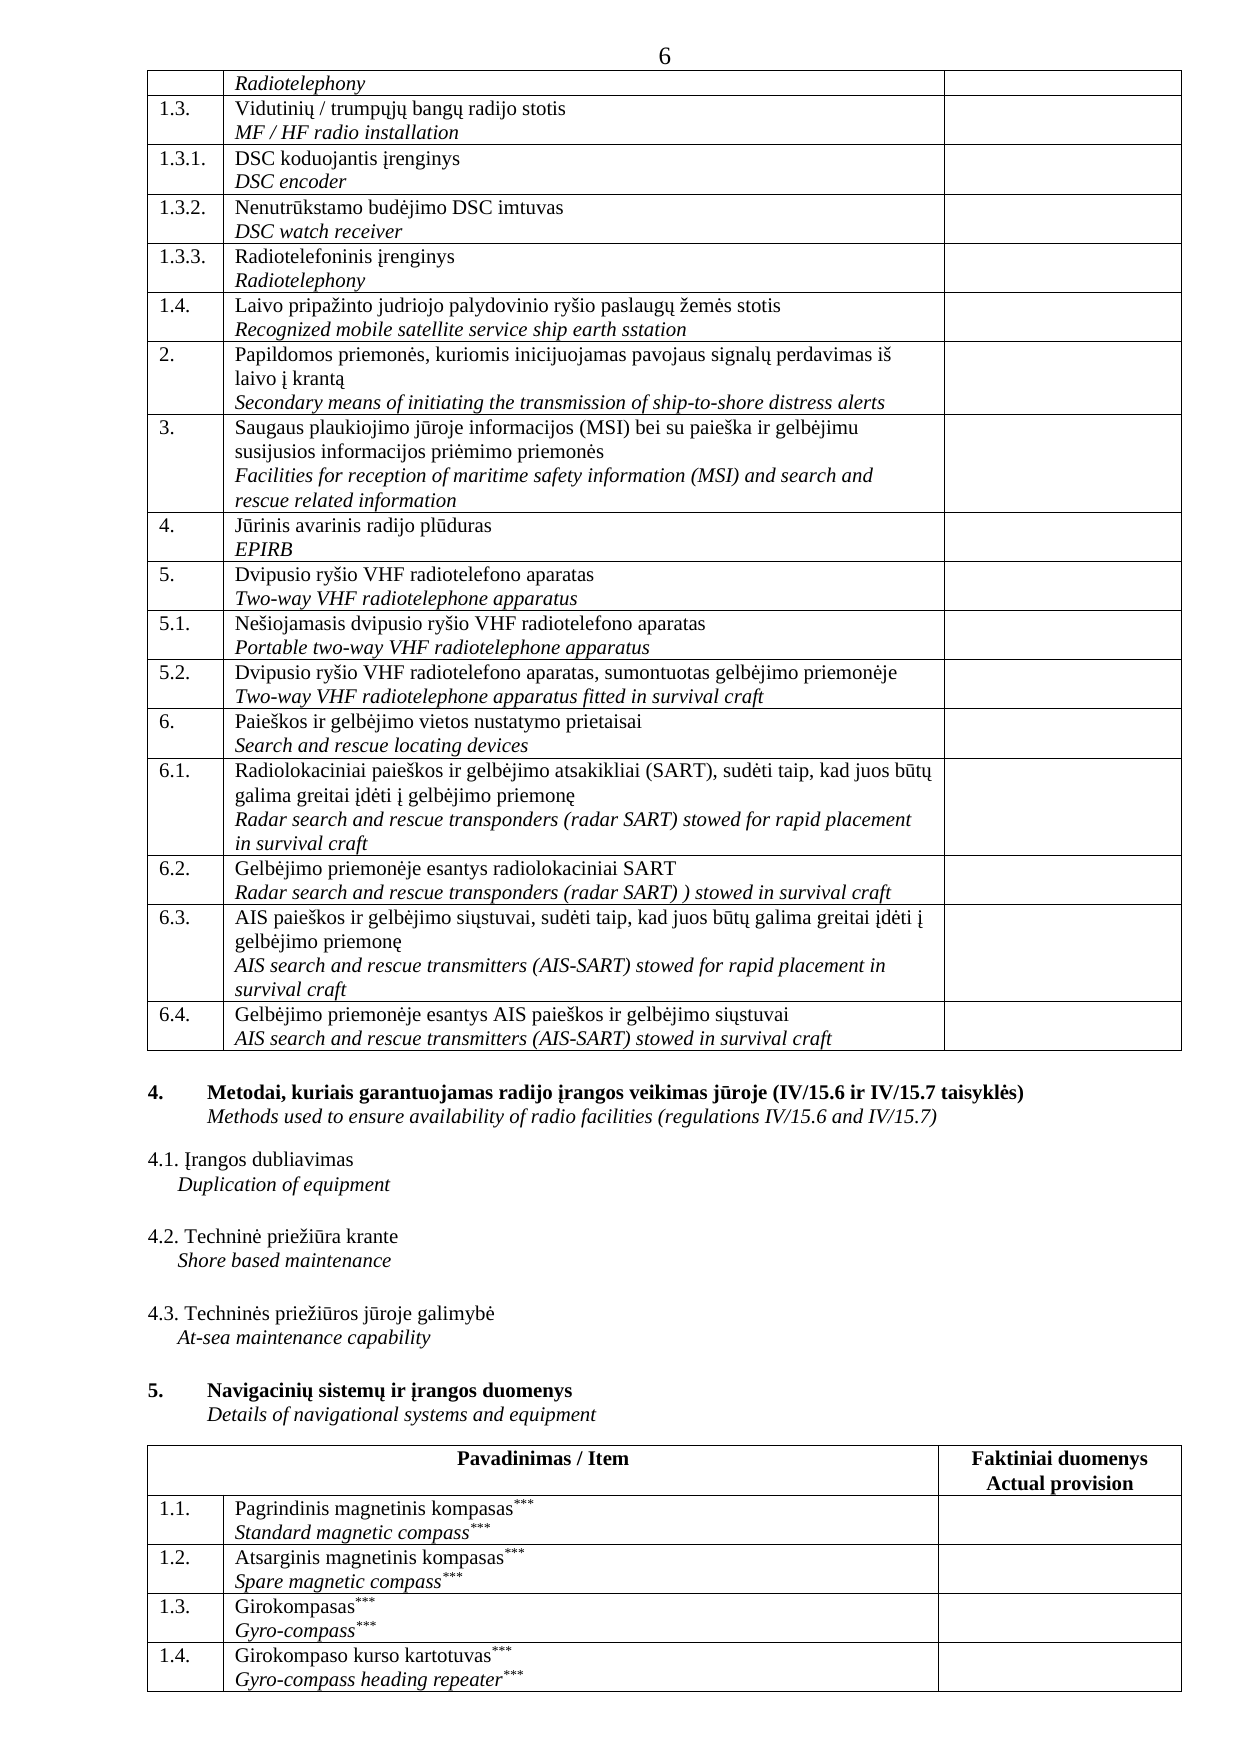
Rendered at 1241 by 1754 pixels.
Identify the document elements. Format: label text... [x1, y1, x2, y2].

table_cell [945, 562, 1181, 610]
text 4.1. Įrangos dubliavimas [148, 1147, 1181, 1171]
table_cell [939, 1496, 1181, 1544]
table_cell 1.4. [148, 1643, 223, 1691]
table_cell [945, 342, 1181, 414]
text 4. Metodai, kuriais garantuojamas radijo įrangos veikimas jūroje (IV/15.6 ir IV/15.7 taisyklės) [148, 1080, 1181, 1104]
table_cell [945, 1002, 1181, 1050]
text 4.3. Techninės priežiūros jūroje galimybė [148, 1301, 1181, 1325]
table_cell [945, 244, 1181, 292]
text 5. Navigacinių sistemų ir įrangos duomenys [148, 1378, 1181, 1402]
text Shore based maintenance [177, 1248, 1181, 1272]
table_cell Girokompasas*** Gyro-compass*** [224, 1594, 938, 1642]
table_cell [945, 759, 1181, 855]
table_cell [945, 415, 1181, 512]
table_cell Atsarginis magnetinis kompasas*** Spare magnetic compass*** [224, 1545, 938, 1593]
table_cell [945, 293, 1181, 341]
table_cell Nenutrūkstamo budėjimo DSC imtuvas DSC watch receiver [224, 195, 944, 243]
table_cell 1.3. [148, 1594, 223, 1642]
text At-sea maintenance capability [177, 1325, 1181, 1349]
table_cell Radiolokaciniai paieškos ir gelbėjimo atsakikliai (SART), sudėti taip, kad juos būtų galima greitai įdėti į gelbėjimo priemonę Radar search and rescue transponders (radar SART) stowed for rapid placement in survival craft [224, 759, 944, 855]
table_header Pavadinimas / Item [148, 1446, 938, 1494]
table_cell [945, 71, 1181, 95]
table_cell 6.1. [148, 759, 223, 855]
table_cell 1.1. [148, 1496, 223, 1544]
table_cell 1.3.3. [148, 244, 223, 292]
table_cell 5.1. [148, 611, 223, 659]
table_cell 1.3.1. [148, 145, 223, 193]
table_cell Pagrindinis magnetinis kompasas*** Standard magnetic compass*** [224, 1496, 938, 1544]
text Duplication of equipment [177, 1171, 1181, 1196]
table_cell [945, 145, 1181, 193]
table_cell Dvipusio ryšio VHF radiotelefono aparatas, sumontuotas gelbėjimo priemonėje Two-way VHF radiotelephone apparatus fitted in survival craft [224, 660, 944, 708]
table_cell [939, 1643, 1181, 1691]
table_cell Paieškos ir gelbėjimo vietos nustatymo prietaisai Search and rescue locating devices [224, 709, 944, 757]
table_cell 2. [148, 342, 223, 414]
table_cell [945, 513, 1181, 561]
table_cell 3. [148, 415, 223, 512]
table_cell 6.2. [148, 856, 223, 904]
table_cell 1.2. [148, 1545, 223, 1593]
table_cell [939, 1545, 1181, 1593]
table_cell [945, 96, 1181, 144]
table_cell 6.4. [148, 1002, 223, 1050]
table_cell Jūrinis avarinis radijo plūduras EPIRB [224, 513, 944, 561]
table_cell [945, 660, 1181, 708]
table_cell 6.3. [148, 905, 223, 1001]
table_cell [945, 856, 1181, 904]
text 4.2. Techninė priežiūra krante [148, 1224, 1181, 1248]
table_cell [148, 71, 223, 95]
table_cell Girokompaso kurso kartotuvas*** Gyro-compass heading repeater*** [224, 1643, 938, 1691]
table_cell Laivo pripažinto judriojo palydovinio ryšio paslaugų žemės stotis Recognized mobile satellite service ship earth sstation [224, 293, 944, 341]
table_cell Dvipusio ryšio VHF radiotelefono aparatas Two-way VHF radiotelephone apparatus [224, 562, 944, 610]
table_cell [945, 905, 1181, 1001]
table_cell [945, 709, 1181, 757]
table_cell 5. [148, 562, 223, 610]
table_cell Gelbėjimo priemonėje esantys AIS paieškos ir gelbėjimo siųstuvai AIS search and rescue transmitters (AIS-SART) stowed in survival craft [224, 1002, 944, 1050]
table_cell Nešiojamasis dvipusio ryšio VHF radiotelefono aparatas Portable two-way VHF radiotelephone apparatus [224, 611, 944, 659]
table_cell 1.3. [148, 96, 223, 144]
table_cell Saugaus plaukiojimo jūroje informacijos (MSI) bei su paieška ir gelbėjimu susijusios informacijos priėmimo priemonės Facilities for reception of maritime safety information (MSI) and search and rescue related information [224, 415, 944, 512]
text Methods used to ensure availability of radio facilities (regulations IV/15.6 and IV/15.7) [148, 1104, 1181, 1128]
table_cell 6. [148, 709, 223, 757]
table_cell Radiotelephony [224, 71, 944, 95]
table_cell Papildomos priemonės, kuriomis inicijuojamas pavojaus signalų perdavimas iš laivo į krantą Secondary means of initiating the transmission of ship-to-shore distress alerts [224, 342, 944, 414]
text Details of navigational systems and equipment [148, 1402, 1181, 1426]
table_cell DSC koduojantis įrenginys DSC encoder [224, 145, 944, 193]
table_cell [945, 195, 1181, 243]
table_cell 1.4. [148, 293, 223, 341]
table_cell Gelbėjimo priemonėje esantys radiolokaciniai SART Radar search and rescue transponders (radar SART) ) stowed in survival craft [224, 856, 944, 904]
table_header Faktiniai duomenys Actual provision [939, 1446, 1181, 1494]
table_cell Vidutinių / trumpųjų bangų radijo stotis MF / HF radio installation [224, 96, 944, 144]
table_cell 1.3.2. [148, 195, 223, 243]
table_cell [945, 611, 1181, 659]
table_cell Radiotelefoninis įrenginys Radiotelephony [224, 244, 944, 292]
table_cell [939, 1594, 1181, 1642]
table_cell AIS paieškos ir gelbėjimo siųstuvai, sudėti taip, kad juos būtų galima greitai įdėti į gelbėjimo priemonę AIS search and rescue transmitters (AIS-SART) stowed for rapid placement in survival craft [224, 905, 944, 1001]
table_cell 5.2. [148, 660, 223, 708]
table_cell 4. [148, 513, 223, 561]
